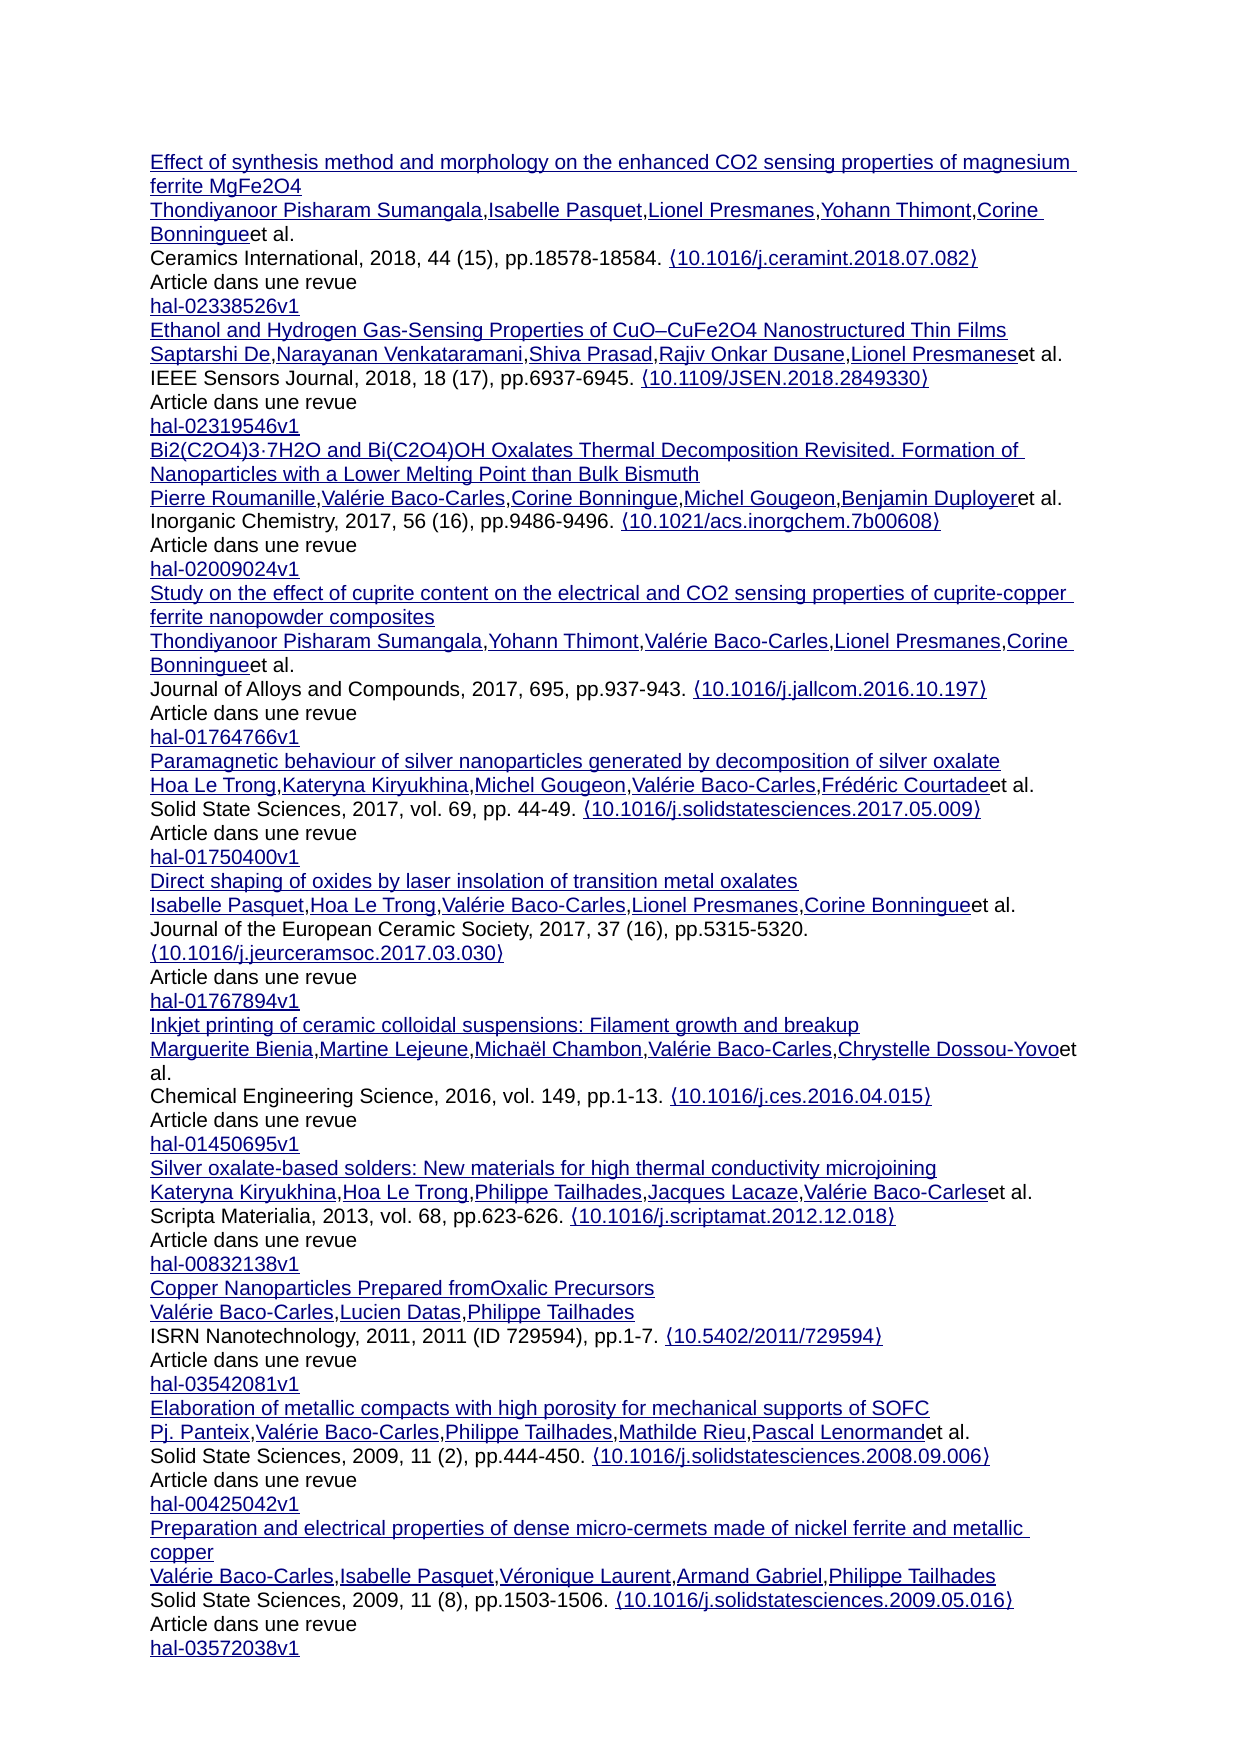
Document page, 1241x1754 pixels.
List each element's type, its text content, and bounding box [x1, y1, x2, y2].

table_cell Copper Nanoparticles Prepared fromOxalic Precursors Valérie Baco-Carles,Lucien Datas,Philippe Tailhades ISRN Nanotechnology, 2011, 2011 (ID 729594), pp.1-7. ⟨10.5402/2011/729594⟩ Article dans une revue hal-03542081v1 [150, 1276, 1090, 1396]
table_cell Preparation and electrical properties of dense micro-cermets made of nickel ferrite and metallic copper Valérie Baco-Carles,Isabelle Pasquet,Véronique Laurent,Armand Gabriel,Philippe Tailhades Solid State Sciences, 2009, 11 (8), pp.1503-1506. ⟨10.1016/j.solidstatesciences.2009.05.016⟩ Article dans une revue hal-03572038v1 [150, 1516, 1090, 1659]
table_cell Study on the effect of cuprite content on the electrical and CO2 sensing properties of cuprite-copper ferrite nanopowder composites Thondiyanoor Pisharam Sumangala,Yohann Thimont,Valérie Baco-Carles,Lionel Presmanes,Corine Bonningueet al. Journal of Alloys and Compounds, 2017, 695, pp.937-943. ⟨10.1016/j.jallcom.2016.10.197⟩ Article dans une revue hal-01764766v1 [150, 581, 1090, 749]
table_cell Ethanol and Hydrogen Gas-Sensing Properties of CuO–CuFe2O4 Nanostructured Thin Films Saptarshi De,Narayanan Venkataramani,Shiva Prasad,Rajiv Onkar Dusane,Lionel Presmaneset al. IEEE Sensors Journal, 2018, 18 (17), pp.6937-6945. ⟨10.1109/JSEN.2018.2849330⟩ Article dans une revue hal-02319546v1 [150, 318, 1090, 437]
table_cell Bi2(C2O4)3·7H2O and Bi(C2O4)OH Oxalates Thermal Decomposition Revisited. Formation of Nanoparticles with a Lower Melting Point than Bulk Bismuth Pierre Roumanille,Valérie Baco-Carles,Corine Bonningue,Michel Gougeon,Benjamin Duployeret al. Inorganic Chemistry, 2017, 56 (16), pp.9486-9496. ⟨10.1021/acs.inorgchem.7b00608⟩ Article dans une revue hal-02009024v1 [150, 438, 1090, 581]
table_cell Direct shaping of oxides by laser insolation of transition metal oxalates Isabelle Pasquet,Hoa Le Trong,Valérie Baco-Carles,Lionel Presmanes,Corine Bonningueet al. Journal of the European Ceramic Society, 2017, 37 (16), pp.5315-5320. ⟨10.1016/j.jeurceramsoc.2017.03.030⟩ Article dans une revue hal-01767894v1 [150, 869, 1090, 1012]
table_cell Inkjet printing of ceramic colloidal suspensions: Filament growth and breakup Marguerite Bienia,Martine Lejeune,Michaël Chambon,Valérie Baco-Carles,Chrystelle Dossou-Yovoet al. Chemical Engineering Science, 2016, vol. 149, pp.1-13. ⟨10.1016/j.ces.2016.04.015⟩ Article dans une revue hal-01450695v1 [150, 1013, 1090, 1156]
table_cell Paramagnetic behaviour of silver nanoparticles generated by decomposition of silver oxalate Hoa Le Trong,Kateryna Kiryukhina,Michel Gougeon,Valérie Baco-Carles,Frédéric Courtadeet al. Solid State Sciences, 2017, vol. 69, pp. 44-49. ⟨10.1016/j.solidstatesciences.2017.05.009⟩ Article dans une revue hal-01750400v1 [150, 749, 1090, 869]
table_cell Silver oxalate-based solders: New materials for high thermal conductivity microjoining Kateryna Kiryukhina,Hoa Le Trong,Philippe Tailhades,Jacques Lacaze,Valérie Baco-Carleset al. Scripta Materialia, 2013, vol. 68, pp.623-626. ⟨10.1016/j.scriptamat.2012.12.018⟩ Article dans une revue hal-00832138v1 [150, 1156, 1090, 1276]
table_cell Elaboration of metallic compacts with high porosity for mechanical supports of SOFC Pj. Panteix,Valérie Baco-Carles,Philippe Tailhades,Mathilde Rieu,Pascal Lenormandet al. Solid State Sciences, 2009, 11 (2), pp.444-450. ⟨10.1016/j.solidstatesciences.2008.09.006⟩ Article dans une revue hal-00425042v1 [150, 1396, 1090, 1516]
table_cell Effect of synthesis method and morphology on the enhanced CO2 sensing properties of magnesium ferrite MgFe2O4 Thondiyanoor Pisharam Sumangala,Isabelle Pasquet,Lionel Presmanes,Yohann Thimont,Corine Bonningueet al. Ceramics International, 2018, 44 (15), pp.18578-18584. ⟨10.1016/j.ceramint.2018.07.082⟩ Article dans une revue hal-02338526v1 [150, 150, 1090, 318]
